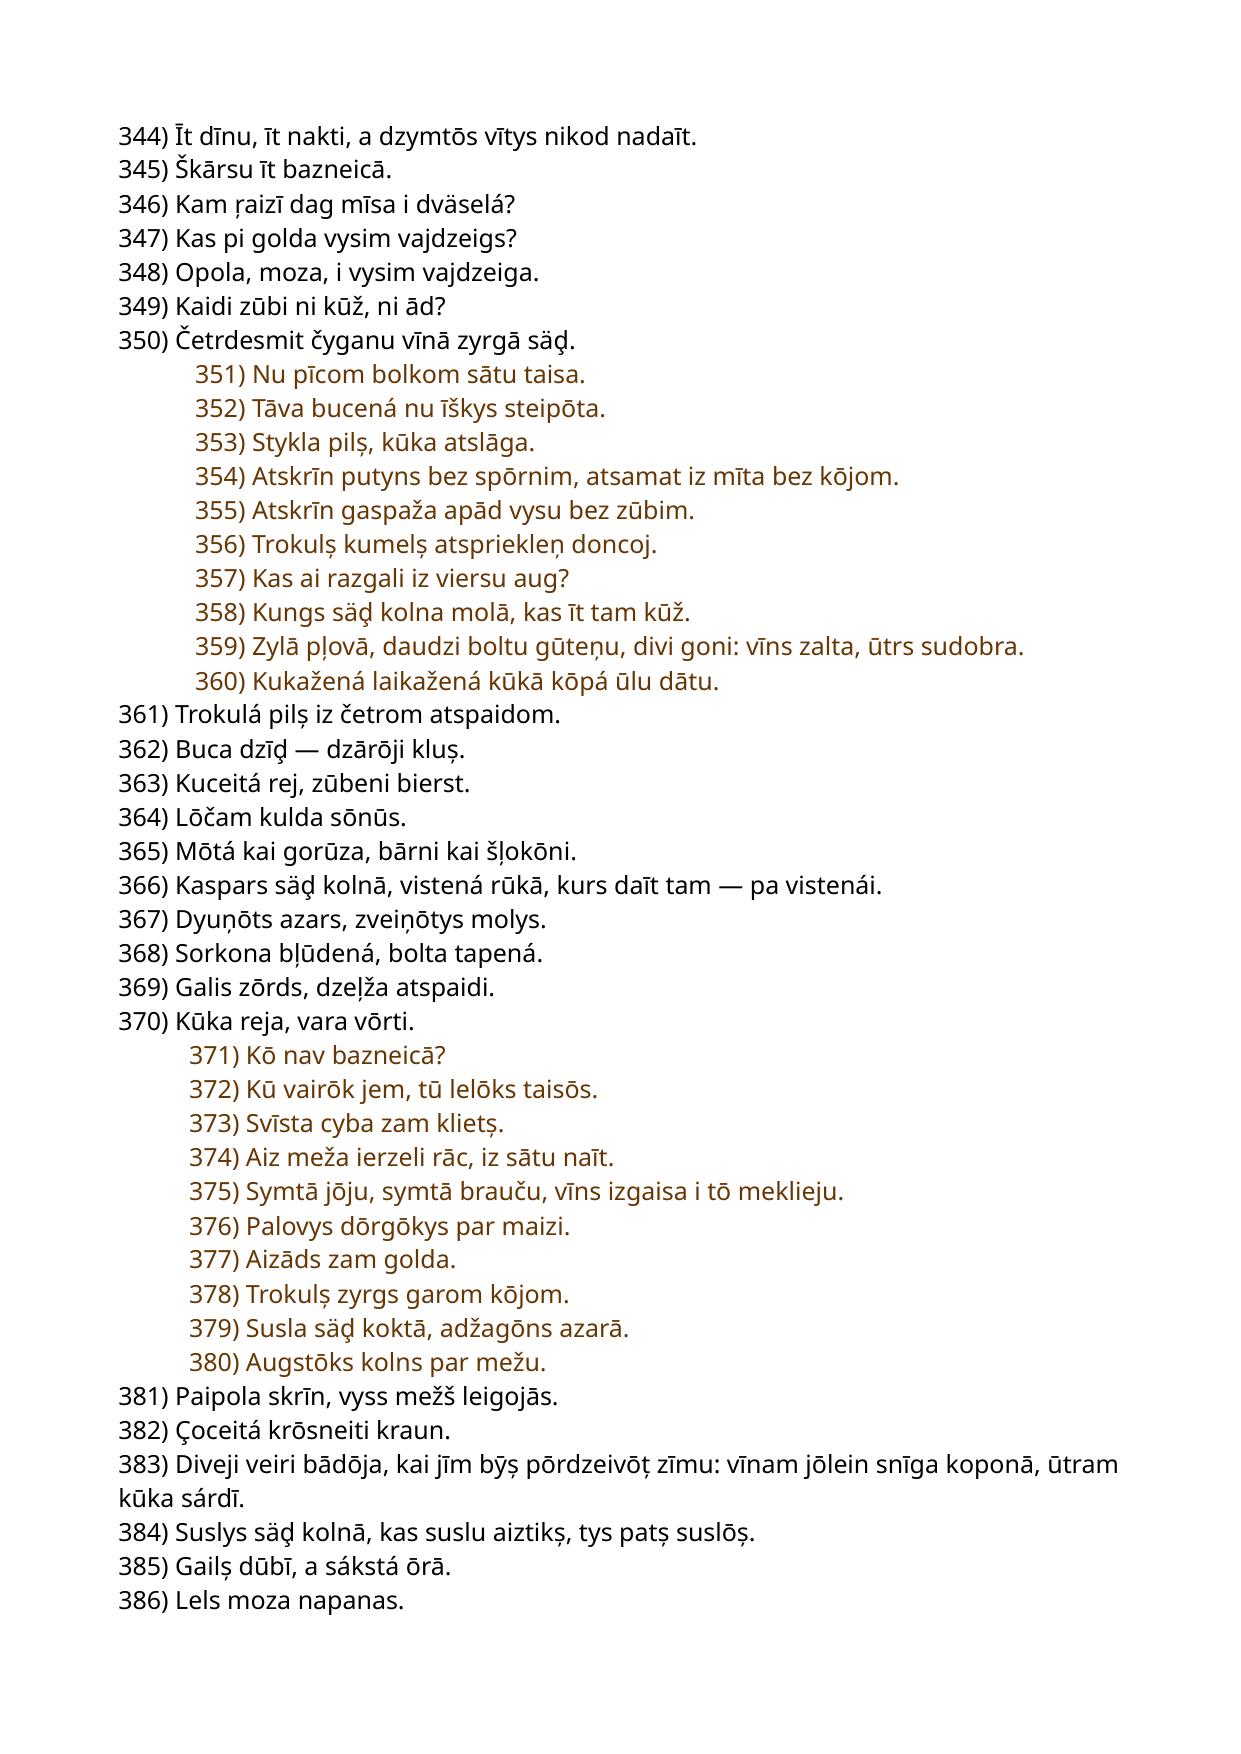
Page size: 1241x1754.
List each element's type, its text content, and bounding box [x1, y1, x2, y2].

text 360) Kukažená laikažená kūkā kōpá ūlu dātu. [195, 663, 1122, 697]
text 380) Augstōks kolns par mežu. [189, 1344, 1122, 1378]
text 377) Aizāds zam golda. [189, 1242, 1122, 1276]
text 375) Symtā jōju, symtā brauču, vīns izgaisa i tō meklieju. [189, 1174, 1122, 1208]
text 354) Atskrīn putyns bez spōrnim, atsamat iz mīta bez kōjom. [195, 459, 1122, 493]
text 367) Dyuņōts azars, zveiņōtys molys. [118, 902, 1122, 936]
text 359) Zylā pļovā, daudzi boltu gūteņu, divi goni: vīns zalta, ūtrs sudobra. [195, 629, 1122, 663]
text 347) Kas pi golda vysim vajdzeigs? [118, 220, 1122, 254]
text 350) Četrdesmit čyganu vīnā zyrgā säḑ. [118, 322, 1122, 357]
text 351) Nu pīcom bolkom sātu taisa. [195, 357, 1122, 391]
text 365) Mōtá kai gorūza, bārni kai šļokōni. [118, 833, 1122, 867]
text 385) Gailș dūbī, a sákstá ōrā. [118, 1549, 1122, 1583]
text 373) Svīsta cyba zam klietș. [189, 1106, 1122, 1140]
text 383) Diveji veiri bādōja, kai jīm bȳș pōrdzeivōț zīmu: vīnam jōlein snīga koponā, ūtram kūka sárdī. [118, 1447, 1122, 1515]
text 379) Susla säḑ koktā, adžagōns azarā. [189, 1310, 1122, 1344]
text 378) Trokulș zyrgs garom kōjom. [189, 1276, 1122, 1310]
text 382) Çoceitá krōsneiti kraun. [118, 1412, 1122, 1447]
text 357) Kas ai razgali iz viersu aug? [195, 561, 1122, 595]
text 386) Lels moza napanas. [118, 1583, 1122, 1617]
text 364) Lōčam kulda sōnūs. [118, 799, 1122, 833]
text 348) Opola, moza, i vysim vajdzeiga. [118, 254, 1122, 288]
text 371) Kō nav bazneicā? [189, 1038, 1122, 1072]
text 366) Kaspars säḑ kolnā, vistená rūkā, kurs daīt tam — pa vistenái. [118, 867, 1122, 902]
text 374) Aiz meža ierzeli rāc, iz sātu naīt. [189, 1140, 1122, 1174]
text 381) Paipola skrīn, vyss mežš leigojās. [118, 1378, 1122, 1412]
text 353) Stykla pilș, kūka atslāga. [195, 425, 1122, 459]
text 368) Sorkona bļūdená, bolta tapená. [118, 936, 1122, 970]
text 372) Kū vairōk jem, tū lelōks taisōs. [189, 1072, 1122, 1106]
text 352) Tāva bucená nu īškys steipōta. [195, 391, 1122, 425]
text 384) Suslys säḑ kolnā, kas suslu aiztikș, tys patș suslōș. [118, 1515, 1122, 1549]
text 358) Kungs säḑ kolna molā, kas īt tam kūž. [195, 595, 1122, 629]
text 355) Atskrīn gaspaža apād vysu bez zūbim. [195, 493, 1122, 527]
text 376) Palovys dōrgōkys par maizi. [189, 1208, 1122, 1242]
text 370) Kūka reja, vara vōrti. [118, 1004, 1122, 1038]
text 363) Kuceitá rej, zūbeni bierst. [118, 765, 1122, 799]
text 369) Galis zōrds, dzeļža atspaidi. [118, 970, 1122, 1004]
text 345) Škārsu īt bazneicā. [118, 152, 1122, 186]
text 361) Trokulá pilș iz četrom atspaidom. [118, 697, 1122, 731]
text 349) Kaidi zūbi ni kūž, ni ād? [118, 288, 1122, 322]
text 356) Trokulș kumelș atspriekleņ doncoj. [195, 527, 1122, 561]
text 344) Īt dīnu, īt nakti, a dzymtōs vītys nikod nadaīt. [118, 118, 1122, 152]
text 346) Kam ŗaizī dag mīsa i dväselá? [118, 186, 1122, 220]
text 362) Buca dzīḑ — dzārōji kluș. [118, 731, 1122, 765]
